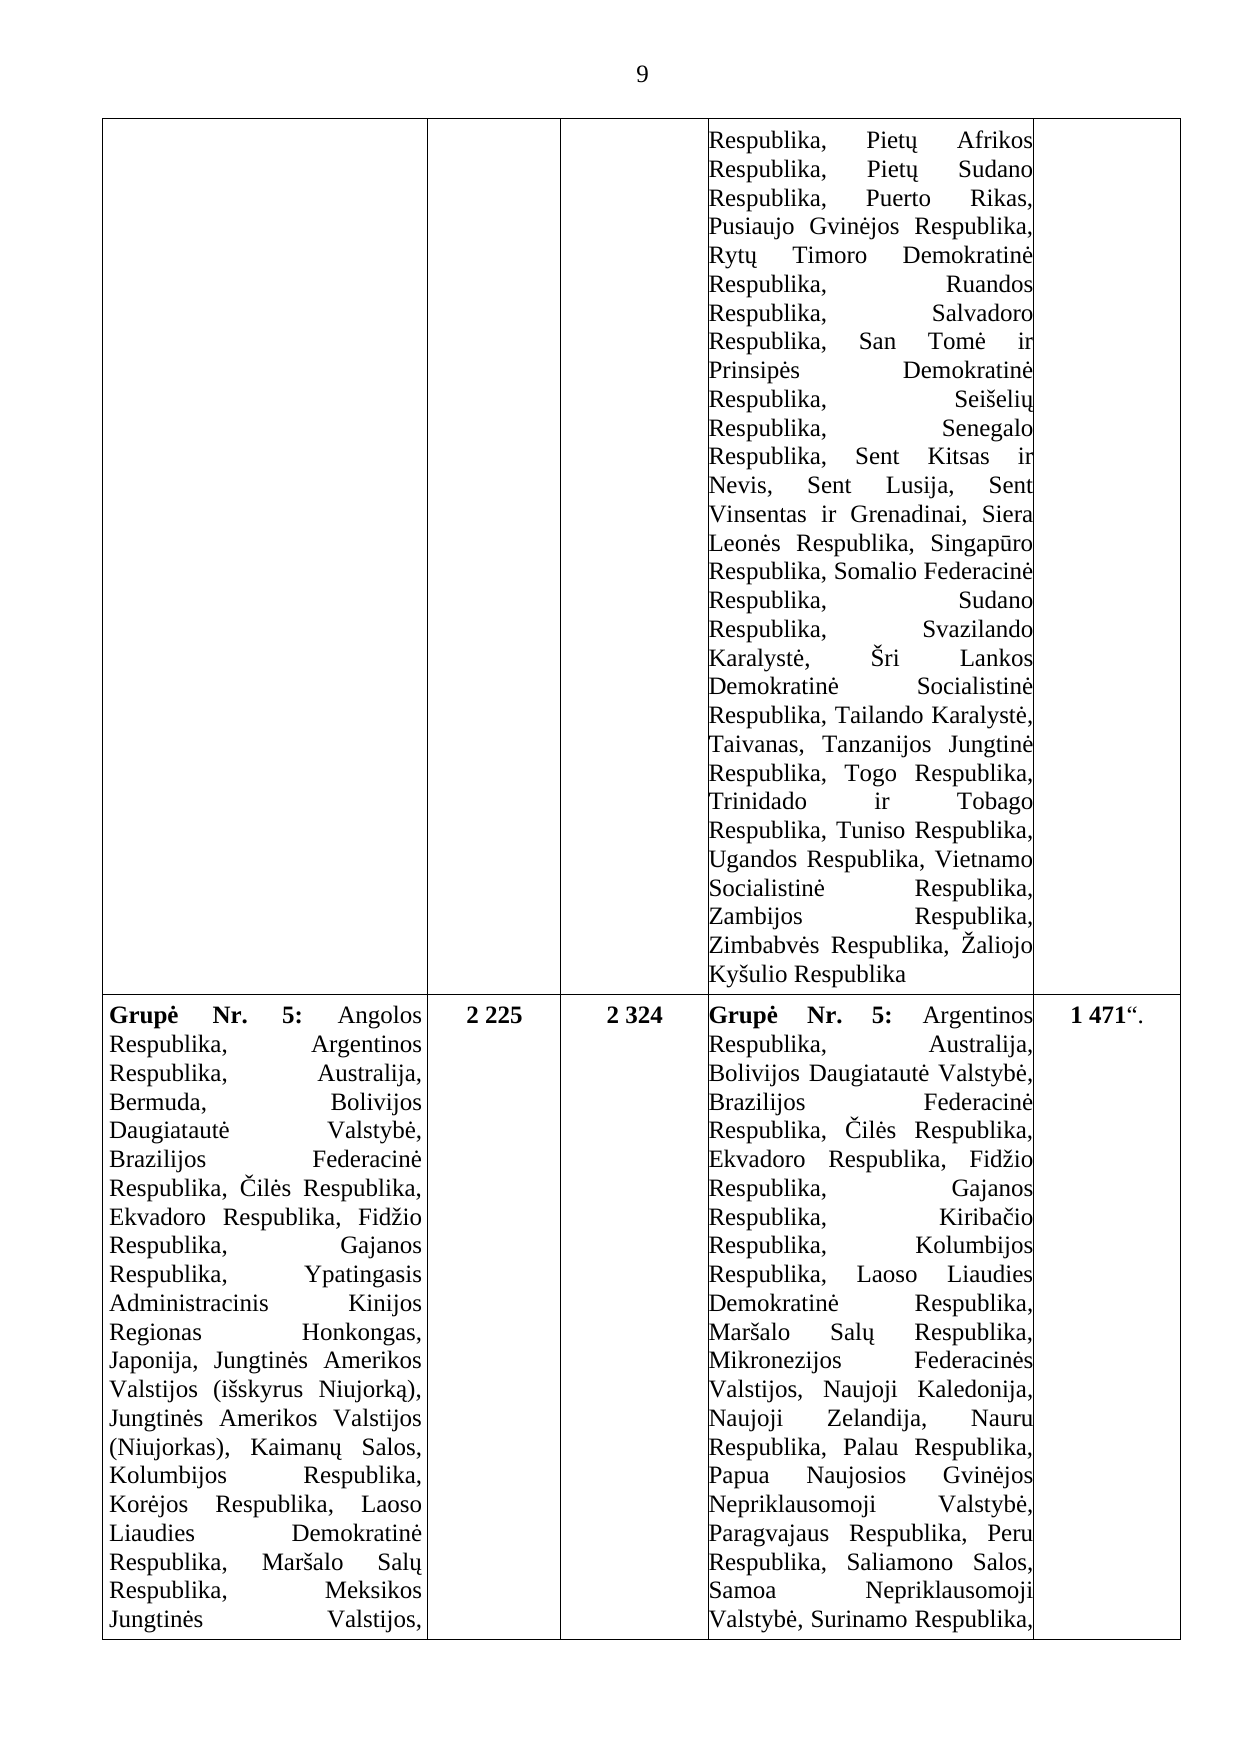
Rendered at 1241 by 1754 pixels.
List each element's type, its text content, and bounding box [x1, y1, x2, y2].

table_cell [428, 119, 560, 993]
table_cell 2 225 [428, 995, 560, 1639]
table_cell Respublika, Pietų Afrikos Respublika, Pietų Sudano Respublika, Puerto Rikas, Pusiaujo Gvinėjos Respublika, Rytų Timoro Demokratinė Respublika, Ruandos Respublika, Salvadoro Respublika, San Tomė ir Prinsipės Demokratinė Respublika, Seišelių Respublika, Senegalo Respublika, Sent Kitsas ir Nevis, Sent Lusija, Sent Vinsentas ir Grenadinai, Siera Leonės Respublika, Singapūro Respublika, Somalio Federacinė Respublika, Sudano Respublika, Svazilando Karalystė, Šri Lankos Demokratinė Socialistinė Respublika, Tailando Karalystė, Taivanas, Tanzanijos Jungtinė Respublika, Togo Respublika, Trinidado ir Tobago Respublika, Tuniso Respublika, Ugandos Respublika, Vietnamo Socialistinė Respublika, Zambijos Respublika, Zimbabvės Respublika, Žaliojo Kyšulio Respublika [709, 119, 1033, 993]
table_cell 1 471“. [1034, 995, 1180, 1639]
table_cell [103, 119, 427, 993]
table_cell [561, 119, 708, 993]
table_cell [1034, 119, 1180, 993]
table_cell Grupė Nr. 5: Argentinos Respublika, Australija, Bolivijos Daugiatautė Valstybė, Brazilijos Federacinė Respublika, Čilės Respublika, Ekvadoro Respublika, Fidžio Respublika, Gajanos Respublika, Kiribačio Respublika, Kolumbijos Respublika, Laoso Liaudies Demokratinė Respublika, Maršalo Salų Respublika, Mikronezijos Federacinės Valstijos, Naujoji Kaledonija, Naujoji Zelandija, Nauru Respublika, Palau Respublika, Papua Naujosios Gvinėjos Nepriklausomoji Valstybė, Paragvajaus Respublika, Peru Respublika, Saliamono Salos, Samoa Nepriklausomoji Valstybė, Surinamo Respublika, [709, 995, 1033, 1639]
table_cell 2 324 [561, 995, 708, 1639]
table_cell Grupė Nr. 5: Angolos Respublika, Argentinos Respublika, Australija, Bermuda, Bolivijos Daugiatautė Valstybė, Brazilijos Federacinė Respublika, Čilės Respublika, Ekvadoro Respublika, Fidžio Respublika, Gajanos Respublika, Ypatingasis Administracinis Kinijos Regionas Honkongas, Japonija, Jungtinės Amerikos Valstijos (išskyrus Niujorką), Jungtinės Amerikos Valstijos (Niujorkas), Kaimanų Salos, Kolumbijos Respublika, Korėjos Respublika, Laoso Liaudies Demokratinė Respublika, Maršalo Salų Respublika, Meksikos Jungtinės Valstijos, [103, 995, 427, 1639]
